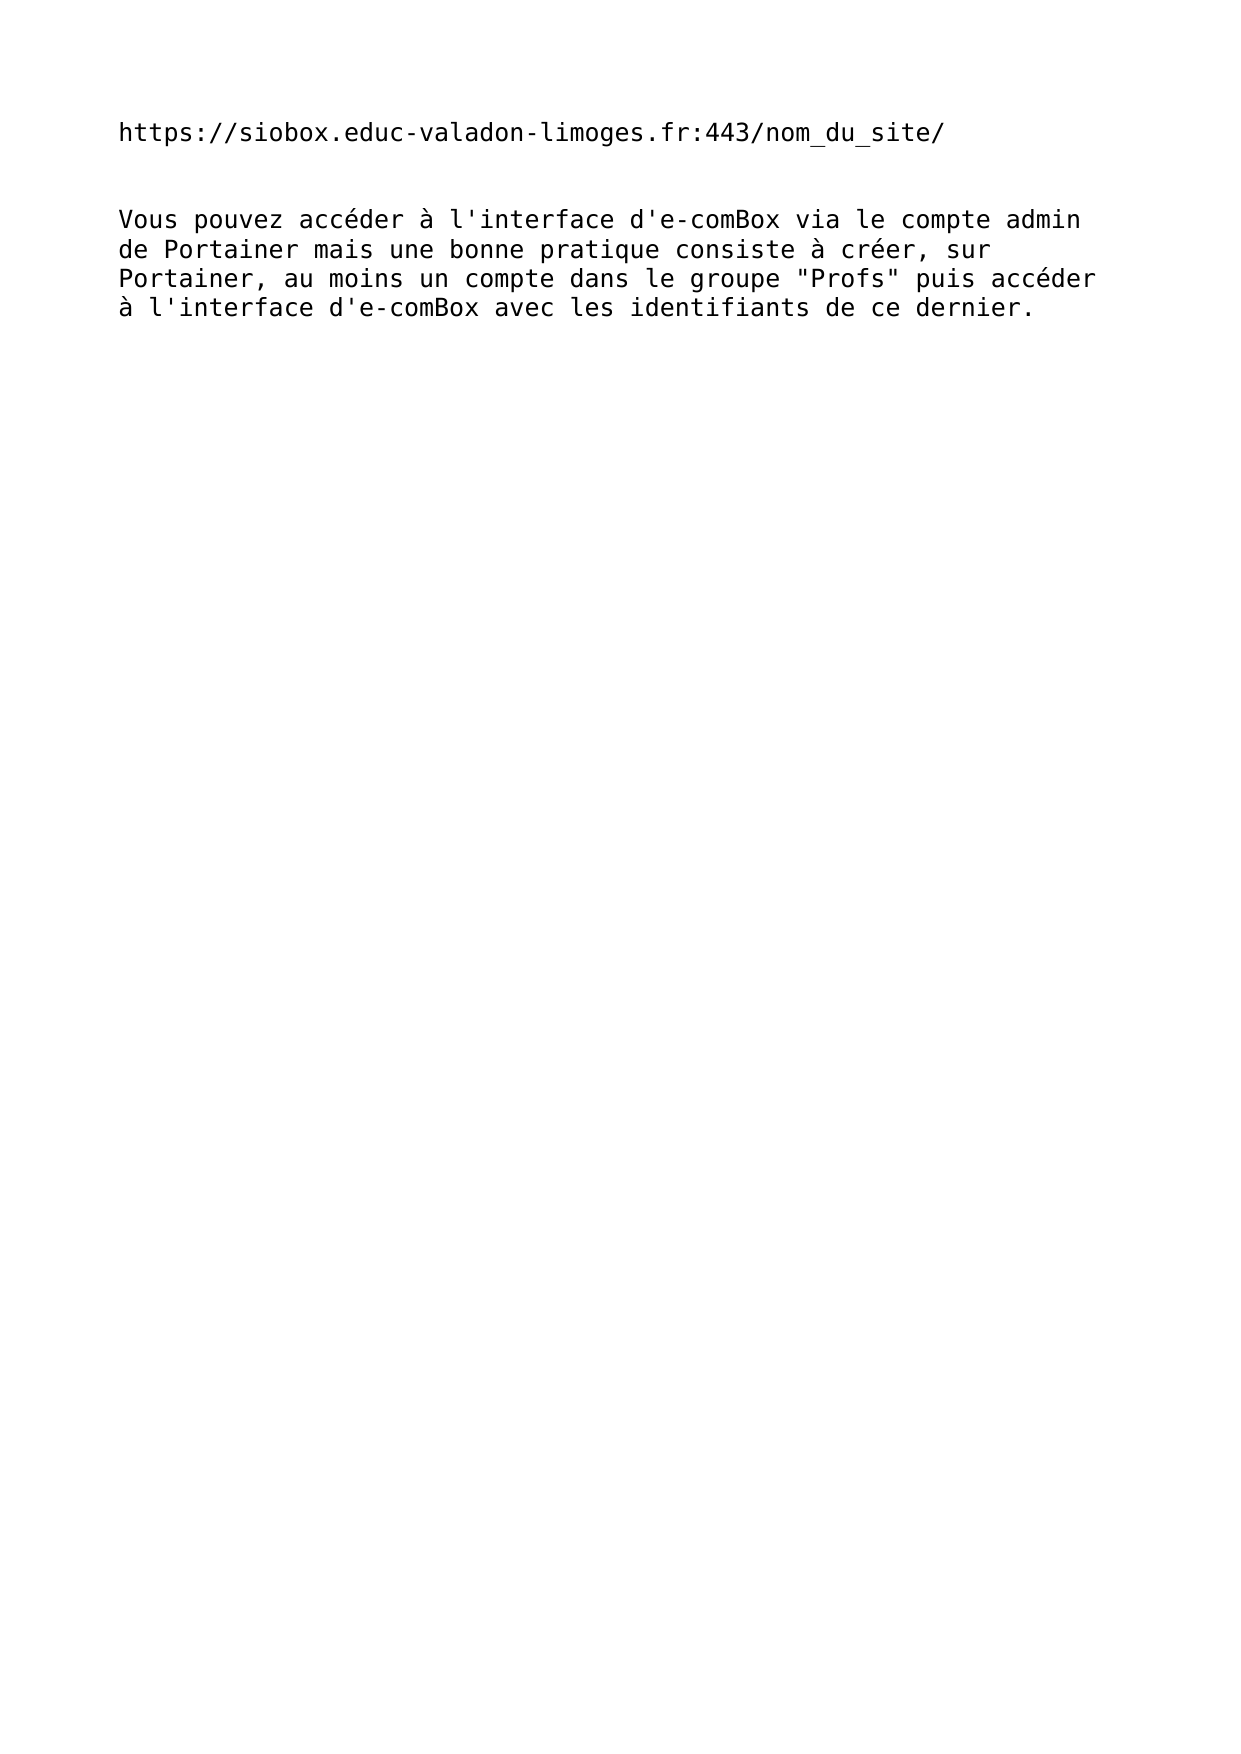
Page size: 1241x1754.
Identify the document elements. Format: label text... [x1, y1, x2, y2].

text https://siobox.educ-valadon-limoges.fr:443/nom_du_site/ Vous pouvez accéder à l'interface d'e-comBox via le compte admin de Portainer mais une bonne pratique consiste à créer, sur Portainer, au moins un compte dans le groupe "Profs" puis accéder à l'interface d'e-comBox avec les identifiants de ce dernier. [118, 118, 1122, 351]
